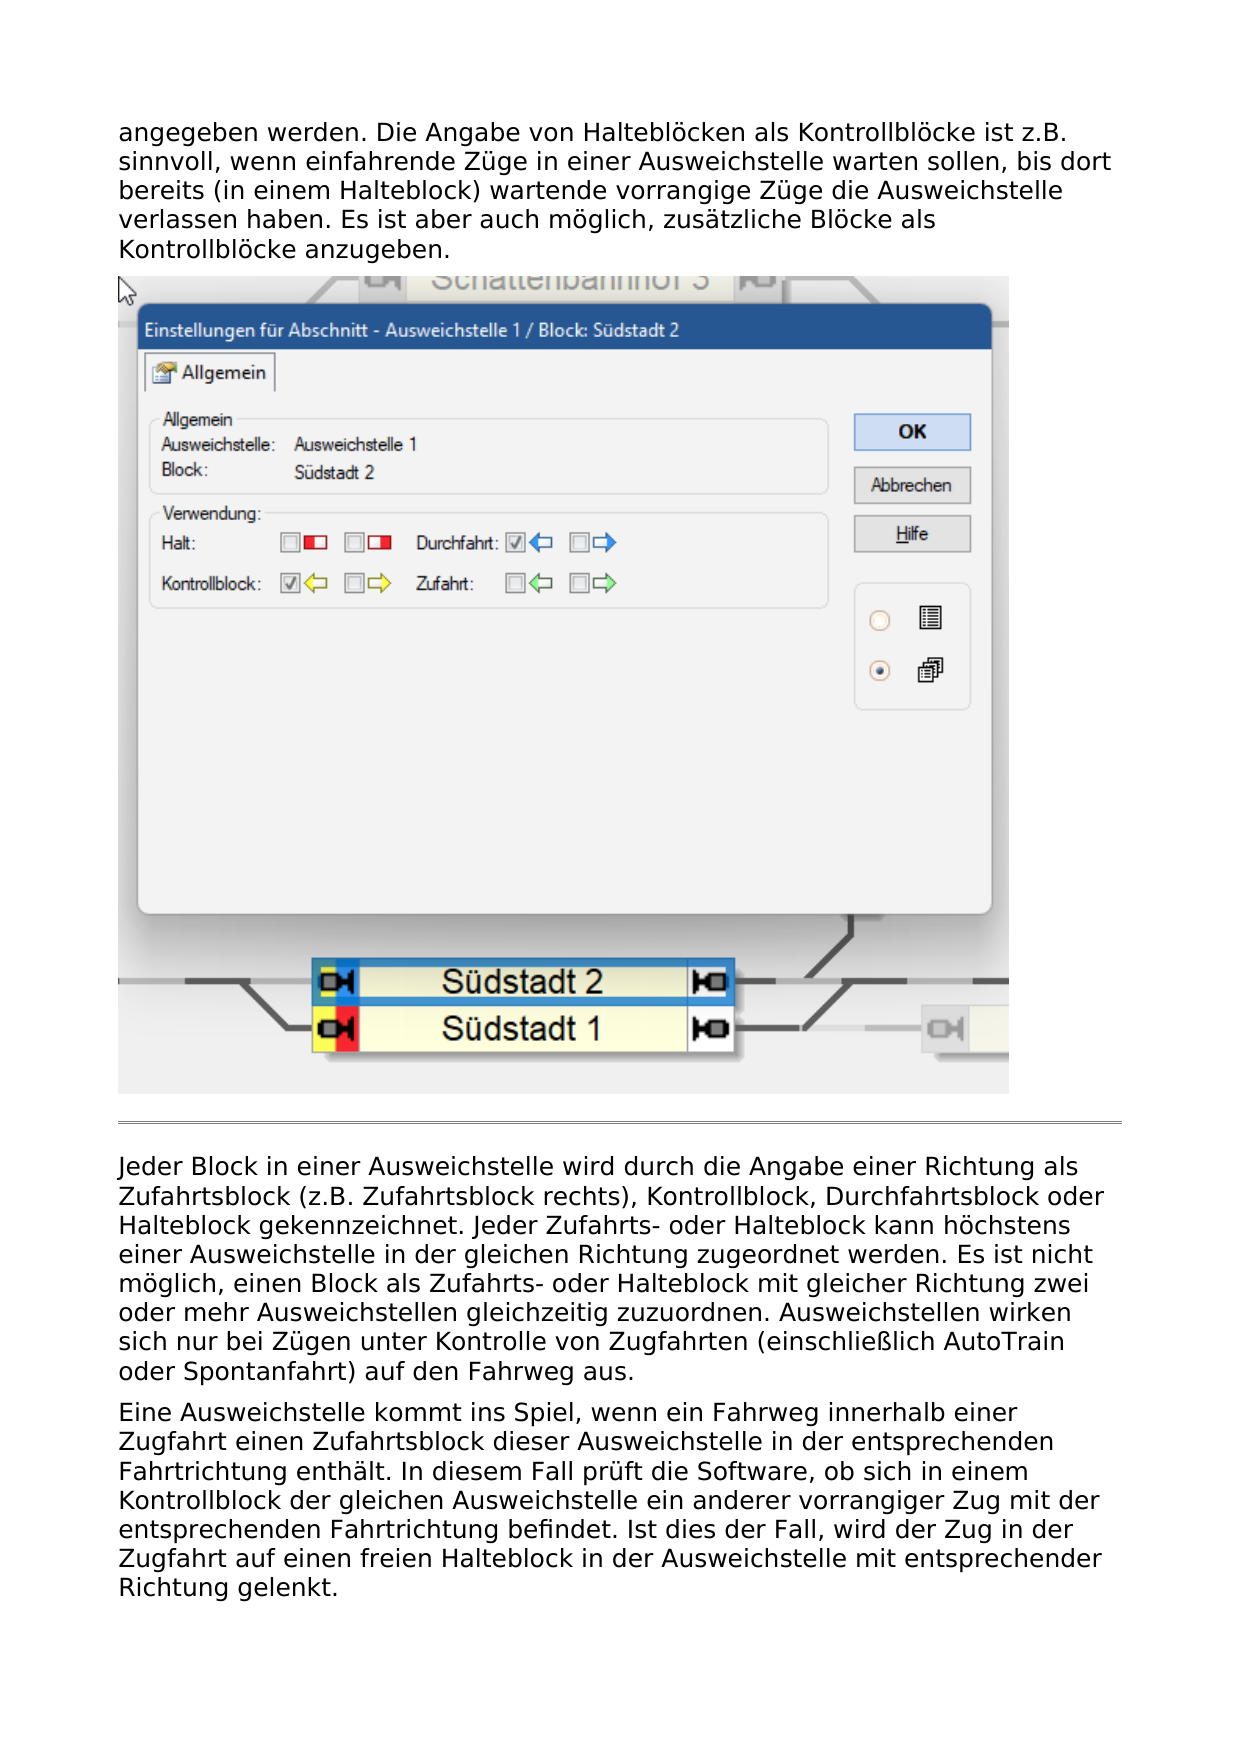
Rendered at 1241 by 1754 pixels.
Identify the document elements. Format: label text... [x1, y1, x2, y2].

text angegeben werden. Die Angabe von Halteblöcken als Kontrollblöcke ist z.B. sinnvoll, wenn einfahrende Züge in einer Ausweichstelle warten sollen, bis dort bereits (in einem Halteblock) wartende vorrangige Züge die Ausweichstelle verlassen haben. Es ist aber auch möglich, zusätzliche Blöcke als Kontrollblöcke anzugeben. [118, 118, 1122, 264]
picture [118, 276, 1009, 1094]
text Jeder Block in einer Ausweichstelle wird durch die Angabe einer Richtung als Zufahrtsblock (z.B. Zufahrtsblock rechts), Kontrollblock, Durchfahrtsblock oder Halteblock gekennzeichnet. Jeder Zufahrts- oder Halteblock kann höchstens einer Ausweichstelle in der gleichen Richtung zugeordnet werden. Es ist nicht möglich, einen Block als Zufahrts- oder Halteblock mit gleicher Richtung zwei oder mehr Ausweichstellen gleichzeitig zuzuordnen. Ausweichstellen wirken sich nur bei Zügen unter Kontrolle von Zugfahrten (einschließlich AutoTrain oder Spontanfahrt) auf den Fahrweg aus. [118, 1152, 1122, 1386]
text Eine Ausweichstelle kommt ins Spiel, wenn ein Fahrweg innerhalb einer Zugfahrt einen Zufahrtsblock dieser Ausweichstelle in der entsprechenden Fahrtrichtung enthält. In diesem Fall prüft die Software, ob sich in einem Kontrollblock der gleichen Ausweichstelle ein anderer vorrangiger Zug mit der entsprechenden Fahrtrichtung befindet. Ist dies der Fall, wird der Zug in der Zugfahrt auf einen freien Halteblock in der Ausweichstelle mit entsprechender Richtung gelenkt. [118, 1398, 1122, 1602]
